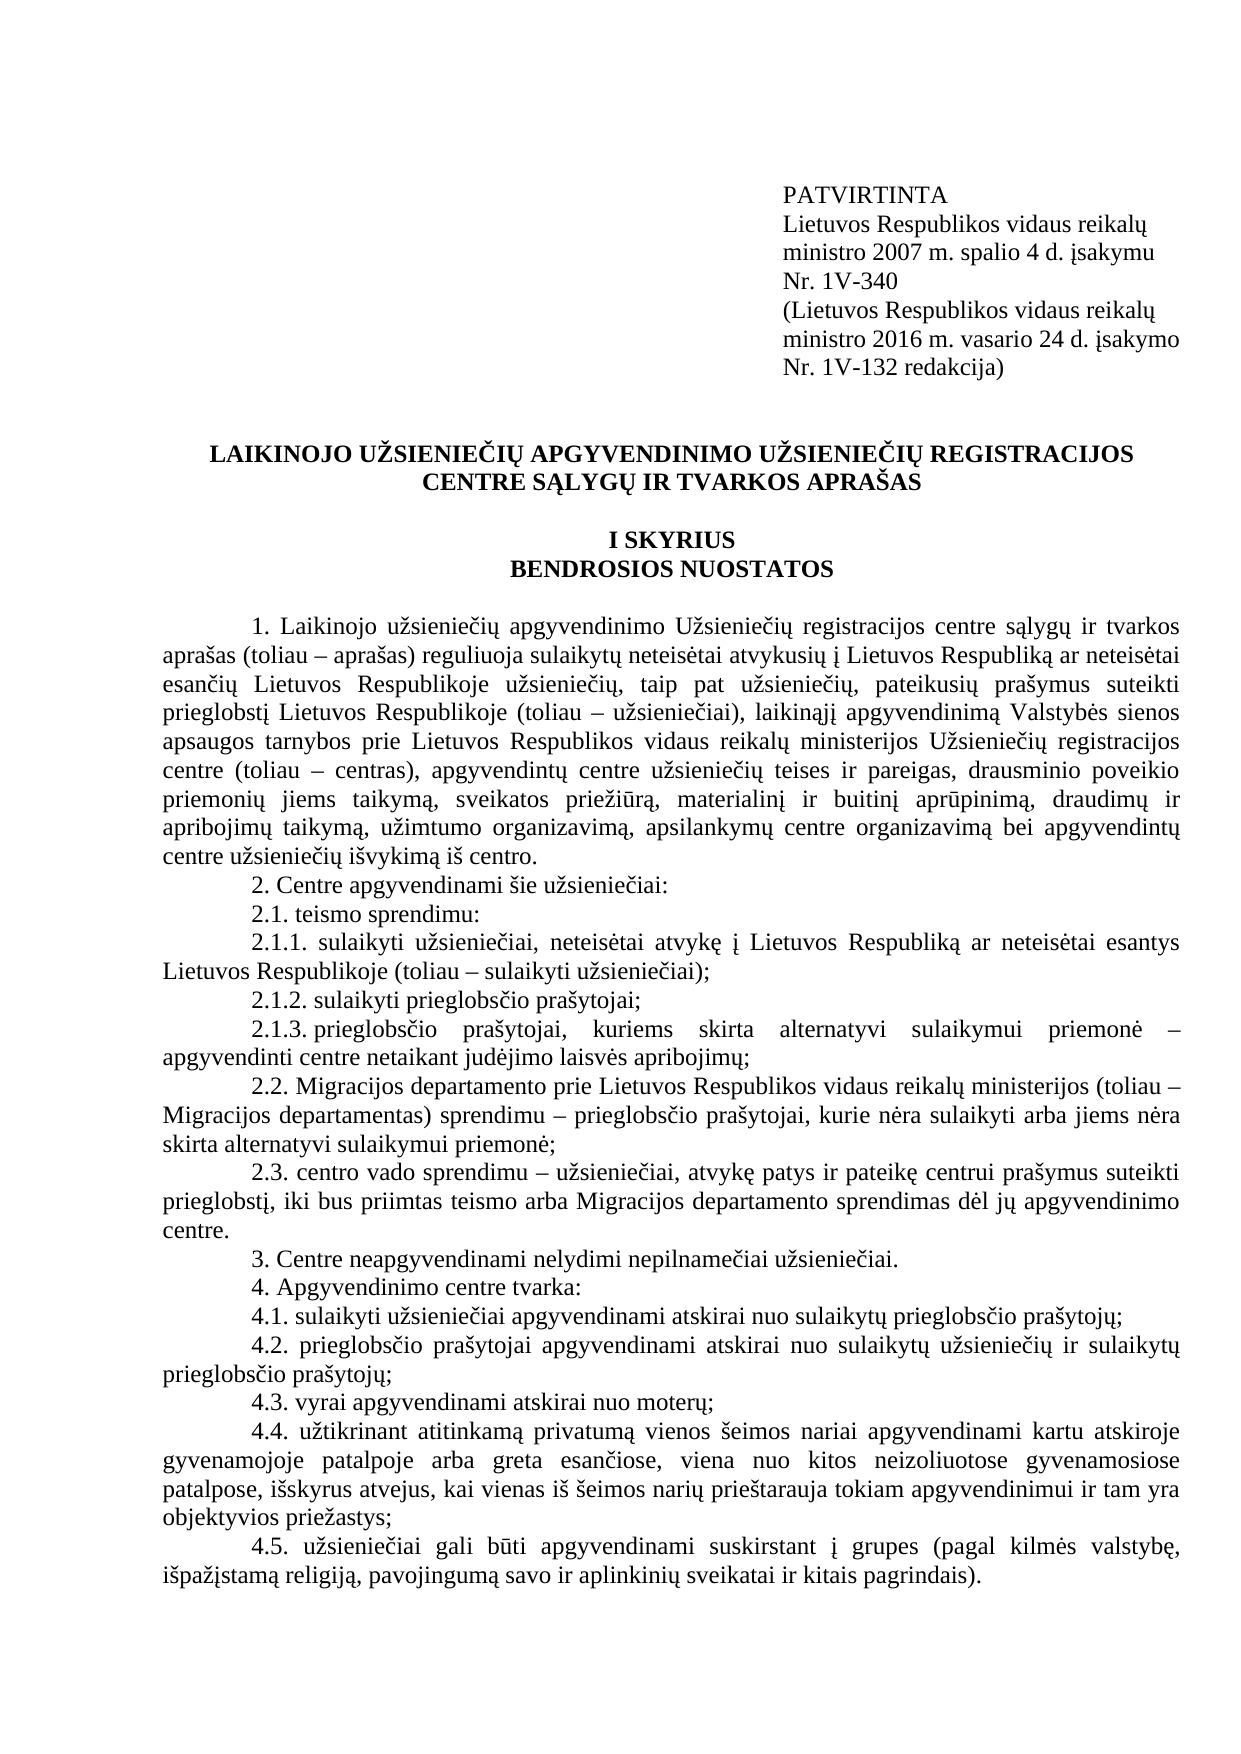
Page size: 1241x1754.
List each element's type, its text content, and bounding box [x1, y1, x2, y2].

text 3. Centre neapgyvendinami nelydimi nepilnamečiai užsieniečiai. [162, 1244, 1181, 1272]
text 2.1.3. prieglobsčio prašytojai, kuriems skirta alternatyvi sulaikymui priemonė – apgyvendinti centre netaikant judėjimo laisvės apribojimų; [162, 1014, 1181, 1071]
text I SKYRIUS [162, 525, 1181, 554]
text 4. Apgyvendinimo centre tvarka: [162, 1272, 1181, 1301]
text (Lietuvos Respublikos vidaus reikalų ministro 2016 m. vasario 24 d. įsakymo Nr. 1V-132 redakcija) [783, 295, 1181, 381]
text 2. Centre apgyvendinami šie užsieniečiai: [162, 870, 1181, 899]
text BENDROSIOS NUOSTATOS [162, 554, 1181, 582]
text Lietuvos Respublikos vidaus reikalų ministro 2007 m. spalio 4 d. įsakymu [783, 209, 1181, 266]
text 4.1. sulaikyti užsieniečiai apgyvendinami atskirai nuo sulaikytų prieglobsčio prašytojų; [162, 1301, 1181, 1330]
text 2.3. centro vado sprendimu – užsieniečiai, atvykę patys ir pateikę centrui prašymus suteikti prieglobstį, iki bus priimtas teismo arba Migracijos departamento sprendimas dėl jų apgyvendinimo centre. [162, 1157, 1181, 1244]
text 2.1. teismo sprendimu: [162, 899, 1181, 927]
text 2.2. Migracijos departamento prie Lietuvos Respublikos vidaus reikalų ministerijos (toliau – Migracijos departamentas) sprendimu – prieglobsčio prašytojai, kurie nėra sulaikyti arba jiems nėra skirta alternatyvi sulaikymui priemonė; [162, 1071, 1181, 1157]
text 4.3. vyrai apgyvendinami atskirai nuo moterų; [162, 1387, 1181, 1416]
text Nr. 1V-340 [783, 266, 1181, 295]
text PATVIRTINTA [631, 180, 1181, 209]
text 2.1.2. sulaikyti prieglobsčio prašytojai; [162, 985, 1181, 1014]
text 1. Laikinojo užsieniečių apgyvendinimo Užsieniečių registracijos centre sąlygų ir tvarkos aprašas (toliau – aprašas) reguliuoja sulaikytų neteisėtai atvykusių į Lietuvos Respubliką ar neteisėtai esančių Lietuvos Respublikoje užsieniečių, taip pat užsieniečių, pateikusių prašymus suteikti prieglobstį Lietuvos Respublikoje (toliau – užsieniečiai), laikinąjį apgyvendinimą Valstybės sienos apsaugos tarnybos prie Lietuvos Respublikos vidaus reikalų ministerijos Užsieniečių registracijos centre (toliau – centras), apgyvendintų centre užsieniečių teises ir pareigas, drausminio poveikio priemonių jiems taikymą, sveikatos priežiūrą, materialinį ir buitinį aprūpinimą, draudimų ir apribojimų taikymą, užimtumo organizavimą, apsilankymų centre organizavimą bei apgyvendintų centre užsieniečių išvykimą iš centro. [162, 611, 1181, 870]
text 4.4. užtikrinant atitinkamą privatumą vienos šeimos nariai apgyvendinami kartu atskiroje gyvenamojoje patalpoje arba greta esančiose, viena nuo kitos neizoliuotose gyvenamosiose patalpose, išskyrus atvejus, kai vienas iš šeimos narių prieštarauja tokiam apgyvendinimui ir tam yra objektyvios priežastys; [162, 1416, 1181, 1531]
text 2.1.1. sulaikyti užsieniečiai, neteisėtai atvykę į Lietuvos Respubliką ar neteisėtai esantys Lietuvos Respublikoje (toliau – sulaikyti užsieniečiai); [162, 927, 1181, 985]
text 4.2. prieglobsčio prašytojai apgyvendinami atskirai nuo sulaikytų užsieniečių ir sulaikytų prieglobsčio prašytojų; [162, 1330, 1181, 1387]
text LAIKINOjo UŽSIENIEČIŲ APGYVENDINIMO UŽSIENIEČIŲ REGISTRACIJOS CENTRE SĄLYGŲ IR TVARKOS APRAŠAS [162, 439, 1181, 496]
text 4.5. užsieniečiai gali būti apgyvendinami suskirstant į grupes (pagal kilmės valstybę, išpažįstamą religiją, pavojingumą savo ir aplinkinių sveikatai ir kitais pagrindais). [162, 1531, 1181, 1589]
